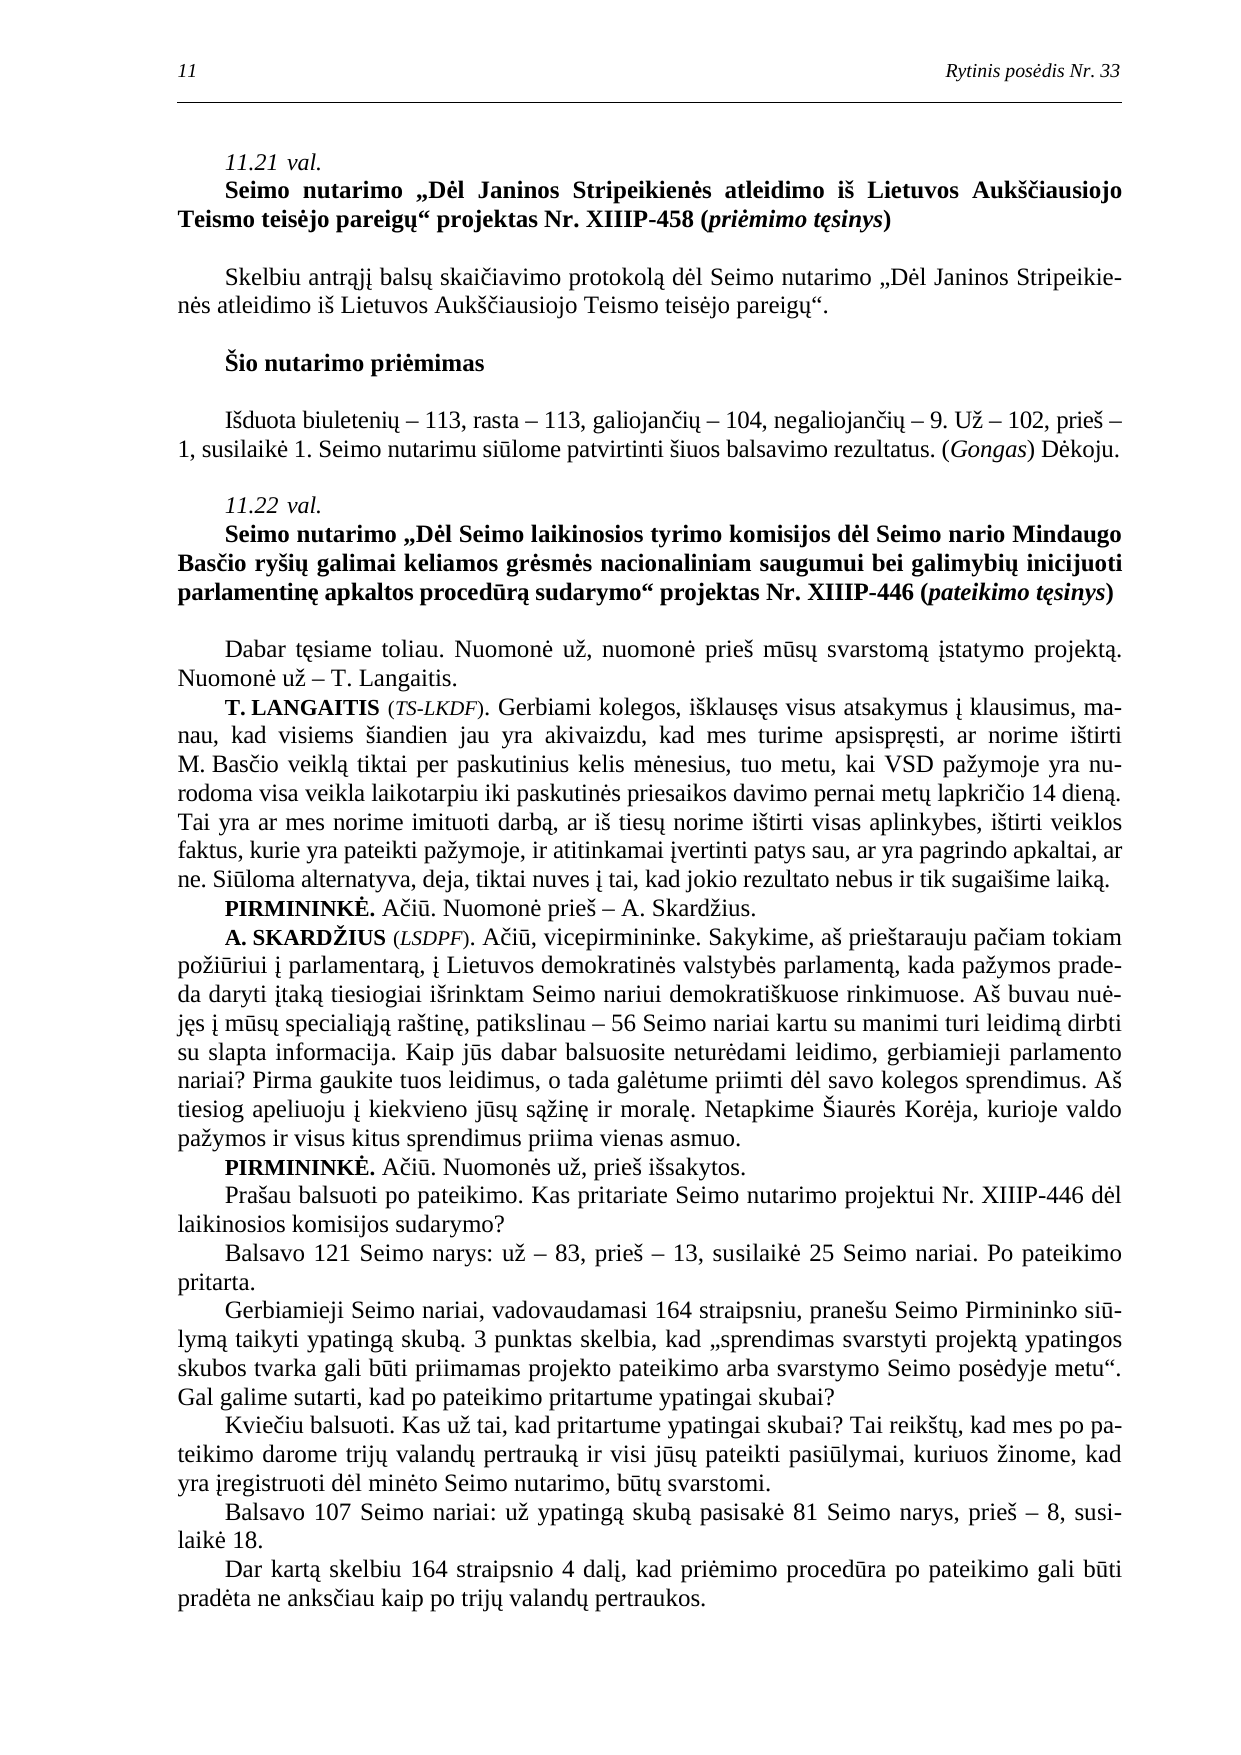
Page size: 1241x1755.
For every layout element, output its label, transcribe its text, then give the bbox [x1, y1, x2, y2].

text Kvie­čiu bal­suo­ti. Kas už tai, kad pri­tar­tu­me ypa­tin­gai sku­bai? Tai reikš­tų, kad mes po pa­tei­ki­mo da­ro­me tri­jų va­lan­dų per­trau­ką ir vi­si jū­sų pa­teik­ti pa­siū­ly­mai, ku­riuos ži­no­me, kad yra įre­gist­ruo­ti dėl mi­nė­to Sei­mo nu­ta­ri­mo, bū­tų svars­to­mi. [177, 1410, 1122, 1497]
text Iš­duo­ta biu­le­te­nių – 113, ras­ta – 113, ga­lio­jan­čių – 104, ne­ga­lio­jan­čių – 9. Už – 102, prieš – 1, su­si­lai­kė 1. Sei­mo nu­ta­ri­mu siū­lo­me pa­tvir­tin­ti šiuos bal­sa­vi­mo re­zul­ta­tus. (Gon­gas) Dė­ko­ju. [177, 405, 1122, 463]
text Bal­sa­vo 107 Sei­mo na­riai: už ypa­tin­gą sku­bą pa­si­sa­kė 81 Sei­mo na­rys, prieš – 8, su­si­laikė 18. [177, 1497, 1122, 1554]
text A. SKARDŽIUS (LSDPF). Ačiū, vi­ce­pir­mi­nin­ke. Sa­ky­ki­me, aš prieš­ta­rau­ju pa­čiam to­kiam po­žiū­riui į par­la­men­ta­rą, į Lie­tu­vos de­mo­kra­tinės vals­ty­bės par­la­men­tą, ka­da pa­žy­mos pra­de­da da­ry­ti įta­ką tie­sio­giai iš­rink­tam Sei­mo na­riui de­mo­kra­tiškuose rin­ki­muo­se. Aš bu­vau nu­ė­jęs į mū­sų spe­cia­li­ą­ją raš­ti­nę, pa­tiks­li­nau – 56 Sei­mo na­riai kar­tu su ma­ni­mi tu­ri lei­di­mą dirb­ti su slap­ta in­for­ma­ci­ja. Kaip jūs da­bar bal­suo­si­te ne­tu­rė­da­mi lei­di­mo, ger­bia­mie­ji par­la­men­to na­riai? Pir­ma gau­ki­te tuos lei­di­mus, o ta­da ga­lė­tu­me pri­im­ti dėl sa­vo ko­le­gos spren­di­mus. Aš tie­siog ape­liuo­ju į kiek­vie­no jū­sų są­ži­nę ir mo­ra­lę. Ne­tap­ki­me Šiau­rės Ko­rė­ja, ku­rio­je val­do pa­žy­mos ir vi­sus ki­tus spren­di­mus pri­ima vie­nas as­muo. [177, 922, 1122, 1152]
text Ger­bia­mie­ji Sei­mo na­riai, va­do­vau­da­ma­si 164 straips­niu, pra­ne­šu Sei­mo Pir­mi­nin­ko siū­ly­mą tai­ky­ti ypa­tin­gą sku­bą. 3 punk­tas skel­bia, kad „spren­di­mas svars­ty­ti pro­jek­tą ypa­tin­gos sku­bos tvar­ka ga­li bū­ti pri­ima­mas pro­jek­to pa­tei­ki­mo ar­ba svars­ty­mo Sei­mo po­sė­dy­je me­tu“. Gal ga­li­me su­tar­ti, kad po pa­tei­ki­mo pri­tar­tu­me ypa­tin­gai sku­bai? [177, 1295, 1122, 1410]
text 11.21 val. [224, 148, 1122, 175]
text Šio nu­ta­ri­mo pri­ėmi­mas [177, 348, 1122, 377]
text Bal­sa­vo 121 Sei­mo na­rys: už – 83, prieš – 13, su­si­lai­kė 25 Sei­mo na­riai. Po pa­tei­ki­mo pri­tar­ta. [177, 1238, 1122, 1295]
text 11.22 val. [224, 492, 1122, 519]
text Sei­mo nu­ta­ri­mo „Dėl Ja­ni­nos Stri­pei­kie­nės at­lei­di­mo iš Lie­tu­vos Aukš­čiau­sio­jo Teis­mo tei­sė­jo pa­rei­gų“ pro­jek­tas Nr. XIIIP-458 (pri­ėmi­mo tę­si­nys) [177, 175, 1122, 233]
text Da­bar tę­sia­me to­liau. Nuo­mo­nė už, nuo­mo­nė prieš mū­sų svars­to­mą įsta­ty­mo pro­jek­tą. Nuo­mo­nė už – T. Lan­gai­tis. [177, 634, 1122, 692]
text PIRMININKĖ. Ačiū. Nuo­mo­nė prieš – A. Skar­džius. [177, 893, 1122, 922]
text PIRMININKĖ. Ačiū. Nuo­mo­nės už, prieš iš­sa­ky­tos. [177, 1152, 1122, 1180]
text Dar kar­tą skel­biu 164 straips­nio 4 da­lį, kad pri­ėmi­mo pro­ce­dū­ra po pa­tei­ki­mo ga­li bū­ti pra­dė­ta ne anks­čiau kaip po tri­jų va­lan­dų per­trau­kos. [177, 1554, 1122, 1612]
text Sei­mo nu­ta­ri­mo „Dėl Sei­mo lai­ki­no­sios ty­ri­mo ko­mi­si­jos dėl Sei­mo na­rio Mindaugo Bas­čio ry­šių ga­li­mai ke­lia­mos grės­mės na­cio­na­li­niam sau­gu­mui bei ga­li­my­bių ini­ci­juo­ti parlamen­ti­nę ap­kal­tos pro­ce­dū­rą su­da­ry­mo“ pro­jek­tas Nr. XIIIP-446 (pa­tei­ki­mo tę­si­nys) [177, 519, 1122, 605]
text Skel­biu ant­rą­jį bal­sų skai­čia­vi­mo pro­to­ko­lą dėl Sei­mo nu­ta­ri­mo „Dėl Janinos Stri­pei­kie­nės at­lei­di­mo iš Lie­tu­vos Aukš­čiau­sio­jo Teis­mo tei­sė­jo pa­rei­gų“. [177, 262, 1122, 319]
text Pra­šau bal­suo­ti po pa­tei­ki­mo. Kas pri­ta­ria­te Sei­mo nu­ta­ri­mo projektui Nr. XIIIP-446 dėl lai­ki­no­sios ko­mi­si­jos su­da­ry­mo? [177, 1180, 1122, 1238]
text T. LANGAITIS (TS-LKDF). Ger­bia­mi ko­le­gos, iš­klau­sęs vi­sus at­sa­ky­mus į klau­si­mus, ma­nau, kad vi­siems šian­dien jau yra aki­vaiz­du, kad mes tu­ri­me ap­si­spręs­ti, ar no­ri­me iš­tir­ti M. Bas­čio veik­lą tik­tai per pas­ku­ti­nius ke­lis mė­ne­sius, tuo me­tu, kai VSD pa­žy­mo­je yra nu­rodo­ma vi­sa veik­la lai­ko­tar­piu iki pas­ku­ti­nės prie­sai­kos da­vi­mo per­nai me­tų lap­kri­čio 14 die­ną. Tai yra ar mes no­ri­me imi­tuo­ti dar­bą, ar iš tie­sų no­ri­me iš­tir­ti vi­sas ap­lin­ky­bes, iš­tir­ti vei­k­los fak­tus, ku­rie yra pa­teik­ti pa­žy­mo­je, ir ati­tin­ka­mai įver­tin­ti pa­tys sau, ar yra pa­grin­do ap­kal­tai, ar ne. Siū­lo­ma al­ter­na­ty­va, de­ja, tik­tai nu­ves į tai, kad jo­kio re­zul­ta­to ne­bus ir tik su­gai­ši­me lai­ką. [177, 692, 1122, 893]
